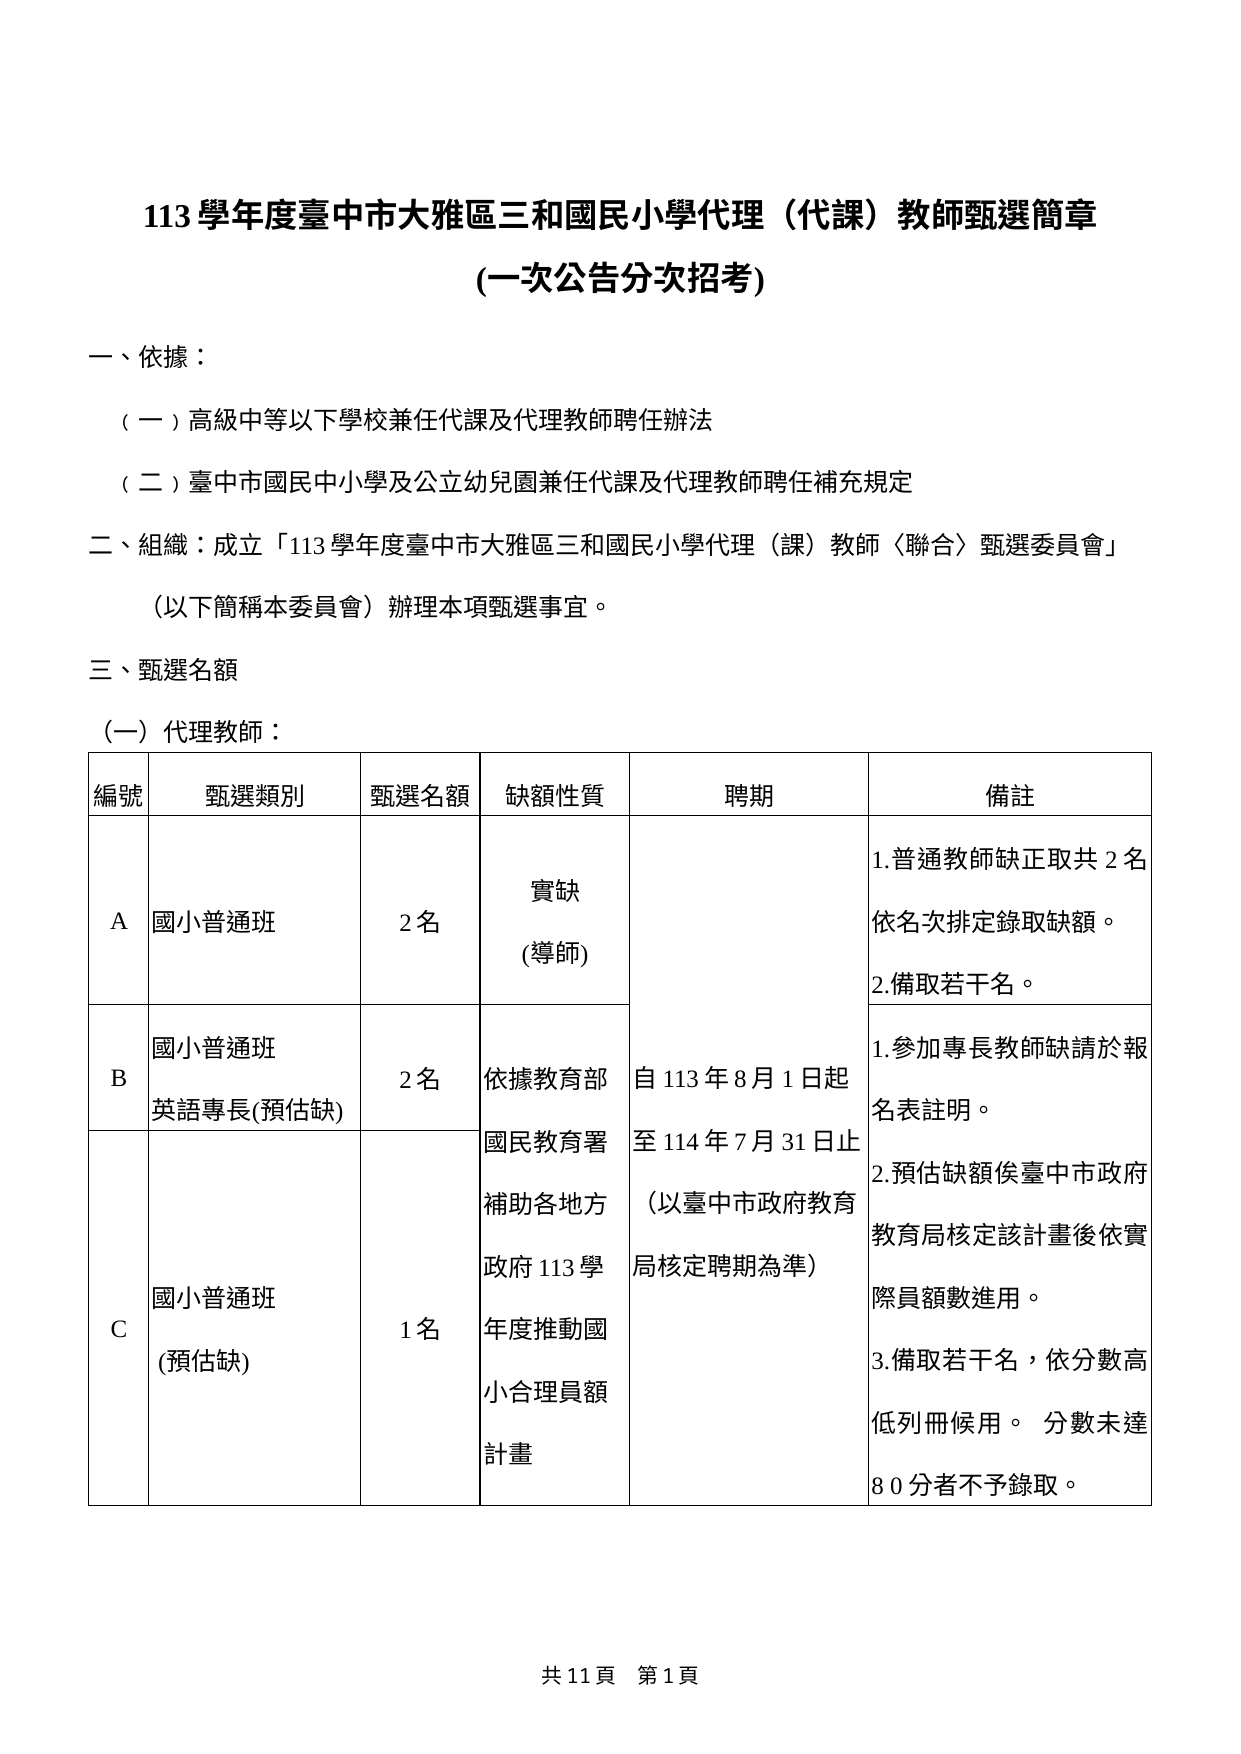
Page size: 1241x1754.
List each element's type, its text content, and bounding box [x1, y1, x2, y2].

table_header 甄選類別 [149, 753, 360, 815]
table_cell 國小普通班 [149, 816, 360, 1004]
table_header 甄選名額 [361, 753, 479, 815]
table_cell 實缺 (導師) [481, 816, 629, 1004]
table_cell 國小普通班 英語專長(預估缺) [149, 1005, 360, 1130]
table_header 缺額性質 [481, 753, 629, 815]
table_cell 1.參加專長教師缺請於報名表註明。 2.預估缺額俟臺中市政府教育局核定該計畫後依實際員額數進用。 3.備取若干名，依分數高低列冊候用。 分數未達 8 0 分者不予錄取。 [869, 1005, 1151, 1505]
text 113學年度臺中市大雅區三和國民小學代理（代課）教師甄選簡章 [89, 172, 1152, 234]
table_cell 國小普通班 (預估缺) [149, 1131, 360, 1505]
table_cell 1.普通教師缺正取共2名依名次排定錄取缺額。 2.備取若干名。 [869, 816, 1151, 1004]
table_header 編號 [89, 753, 148, 815]
table_header 聘期 [630, 753, 868, 815]
table_cell B [89, 1005, 148, 1130]
table_cell 2名 [361, 816, 479, 1004]
table_cell 自113年8月1日起至114年7月31日止 （以臺中市政府教育局核定聘期為準） [630, 816, 868, 1505]
text 三、甄選名額 [89, 627, 1152, 689]
table_cell 依據教育部國民教育署補助各地方政府113學年度推動國小合理員額計畫 [481, 1005, 629, 1505]
text ﹙二﹚臺中市國民中小學及公立幼兒園兼任代課及代理教師聘任補充規定 [114, 439, 1152, 502]
text （一）代理教師： [89, 689, 1152, 752]
table_cell C [89, 1131, 148, 1505]
table_cell A [89, 816, 148, 1004]
text (一次公告分次招考) [89, 234, 1152, 297]
text 二、組織：成立「113學年度臺中市大雅區三和國民小學代理（課）教師〈聯合〉甄選委員會」（以下簡稱本委員會）辦理本項甄選事宜。 [89, 502, 1152, 627]
table_cell 2名 [361, 1005, 479, 1130]
text 一、依據： [89, 314, 1152, 377]
table_header 備註 [869, 753, 1151, 815]
text ﹙一﹚高級中等以下學校兼任代課及代理教師聘任辦法 [114, 377, 1152, 439]
table_cell 1名 [361, 1131, 479, 1505]
